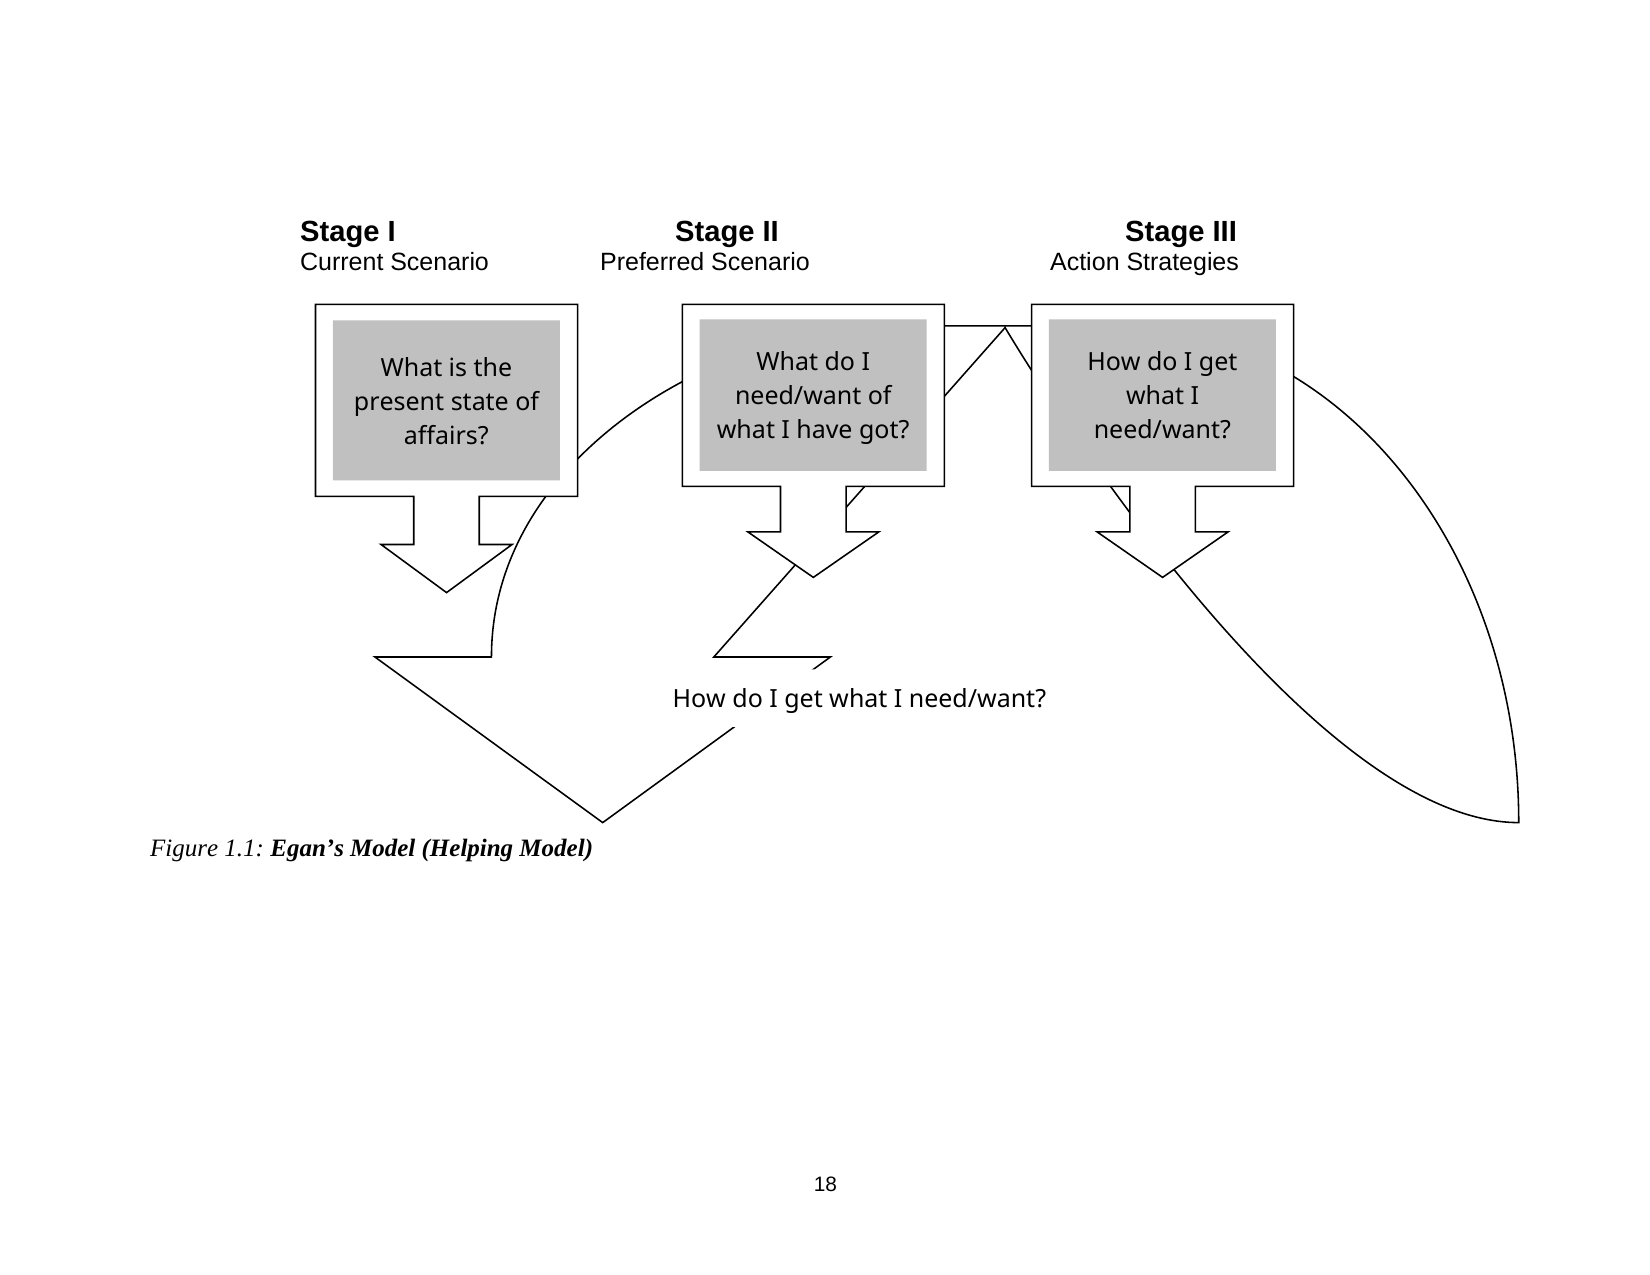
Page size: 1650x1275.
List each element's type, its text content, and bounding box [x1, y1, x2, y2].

text Stage I Stage II Stage III [300, 215, 1500, 248]
text Current Scenario Preferred Scenario Action Strategies [225, 248, 1500, 276]
text Figure 1.1: Egan’s Model (Helping Model) [150, 834, 1500, 862]
